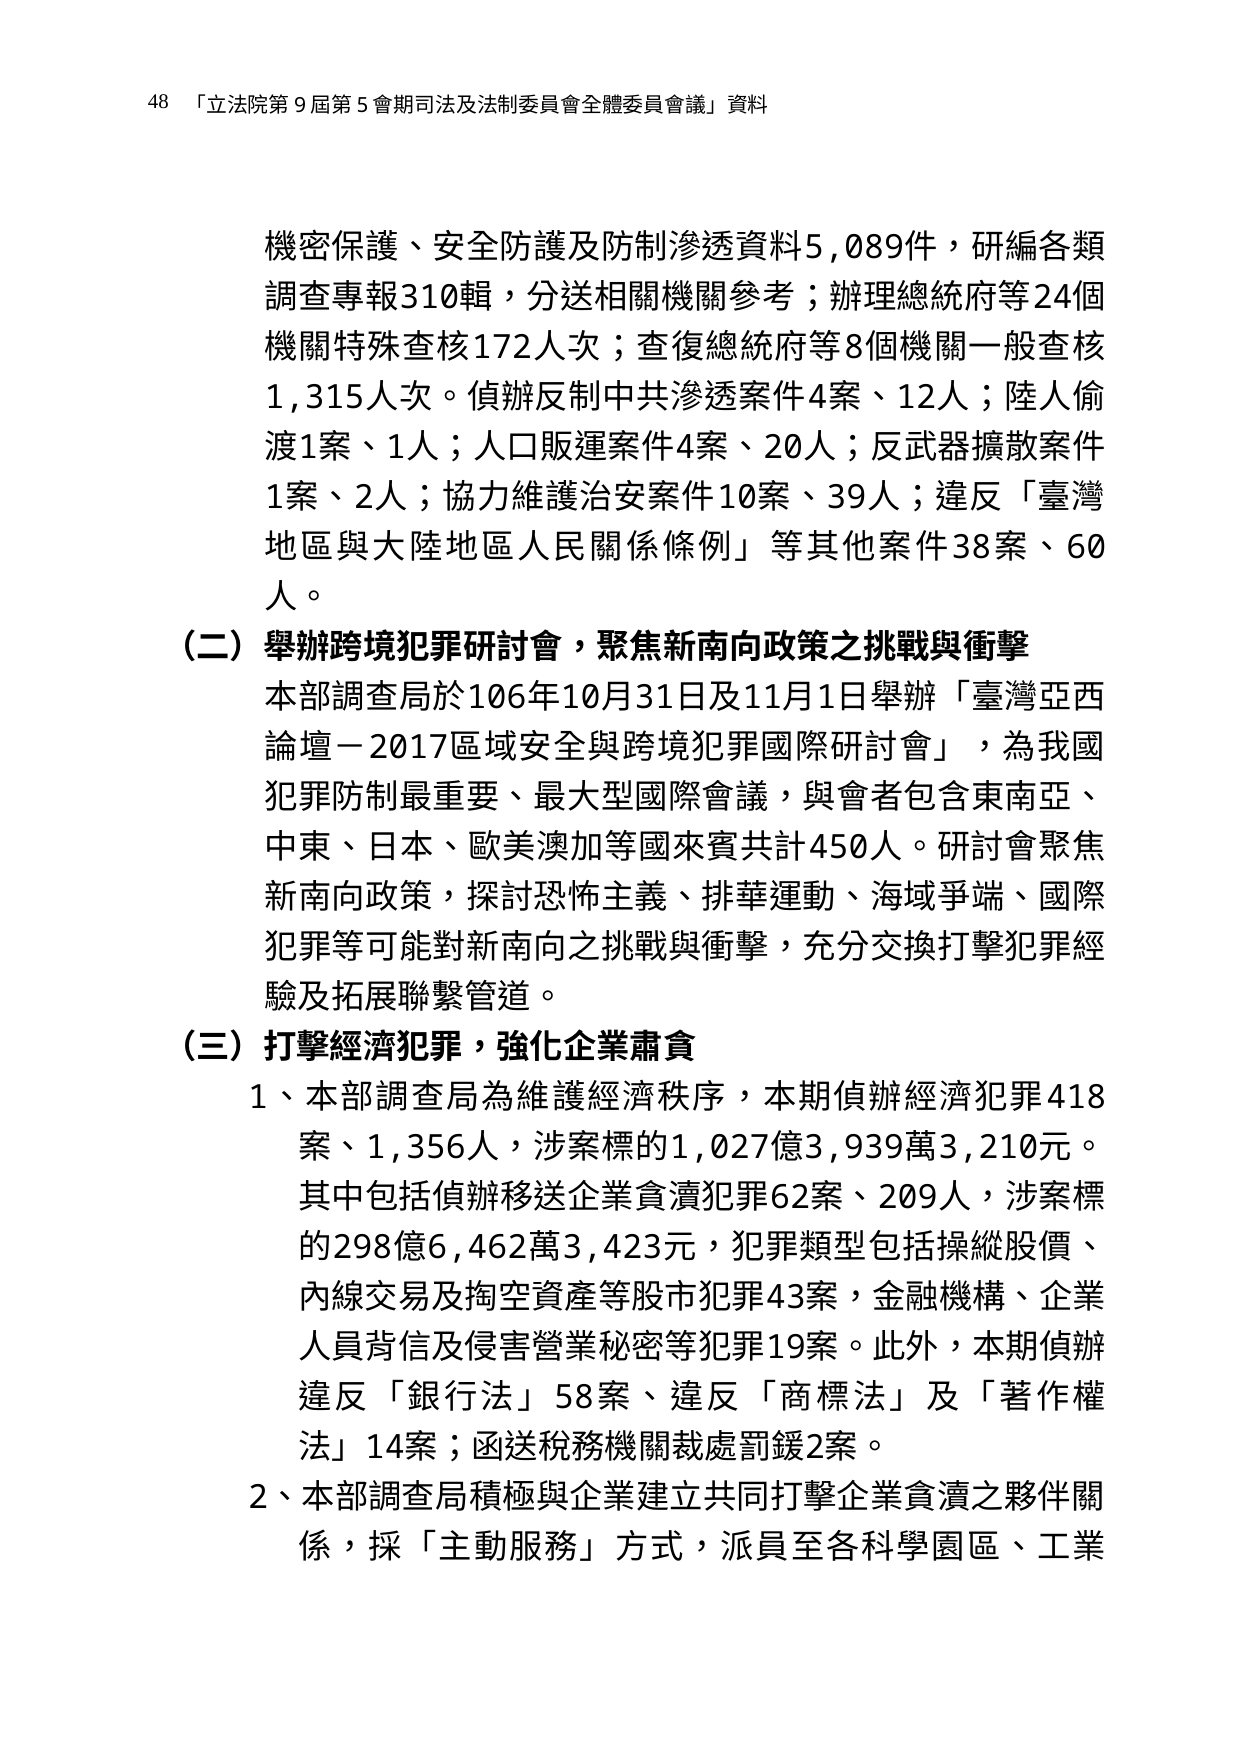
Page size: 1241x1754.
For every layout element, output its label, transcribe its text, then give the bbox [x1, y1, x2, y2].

text 1、本部調查局為維護經濟秩序，本期偵辦經濟犯罪418案、1,356人，涉案標的1,027億3,939萬3,210元。其中包括偵辦移送企業貪瀆犯罪62案、209人，涉案標的298億6,462萬3,423元，犯罪類型包括操縱股價、內線交易及掏空資產等股市犯罪43案，金融機構、企業人員背信及侵害營業秘密等犯罪19案。此外，本期偵辦違反「銀行法」58案、違反「商標法」及「著作權法」14案；函送稅務機關裁處罰鍰2案。 [248, 1069, 1106, 1469]
text 機密保護、安全防護及防制滲透資料5,089件，研編各類調查專報310輯，分送相關機關參考；辦理總統府等24個機關特殊查核172人次；查復總統府等8個機關一般查核1,315人次。偵辦反制中共滲透案件4案、12人；陸人偷渡1案、1人；人口販運案件4案、20人；反武器擴散案件1案、2人；協力維護治安案件10案、39人；違反「臺灣地區與大陸地區人民關係條例」等其他案件38案、60人。 [264, 219, 1106, 619]
text 2、本部調查局積極與企業建立共同打擊企業貪瀆之夥伴關係，採「主動服務」方式，派員至各科學園區、工業 [248, 1469, 1106, 1569]
text （二）舉辦跨境犯罪研討會，聚焦新南向政策之挑戰與衝擊 [163, 619, 1106, 669]
text （三）打擊經濟犯罪，強化企業肅貪 [163, 1019, 1106, 1069]
text 本部調查局於106年10月31日及11月1日舉辦「臺灣亞西論壇－2017區域安全與跨境犯罪國際研討會」，為我國犯罪防制最重要、最大型國際會議，與會者包含東南亞、中東、日本、歐美澳加等國來賓共計450人。研討會聚焦新南向政策，探討恐怖主義、排華運動、海域爭端、國際犯罪等可能對新南向之挑戰與衝擊，充分交換打擊犯罪經驗及拓展聯繫管道。 [264, 669, 1106, 1019]
